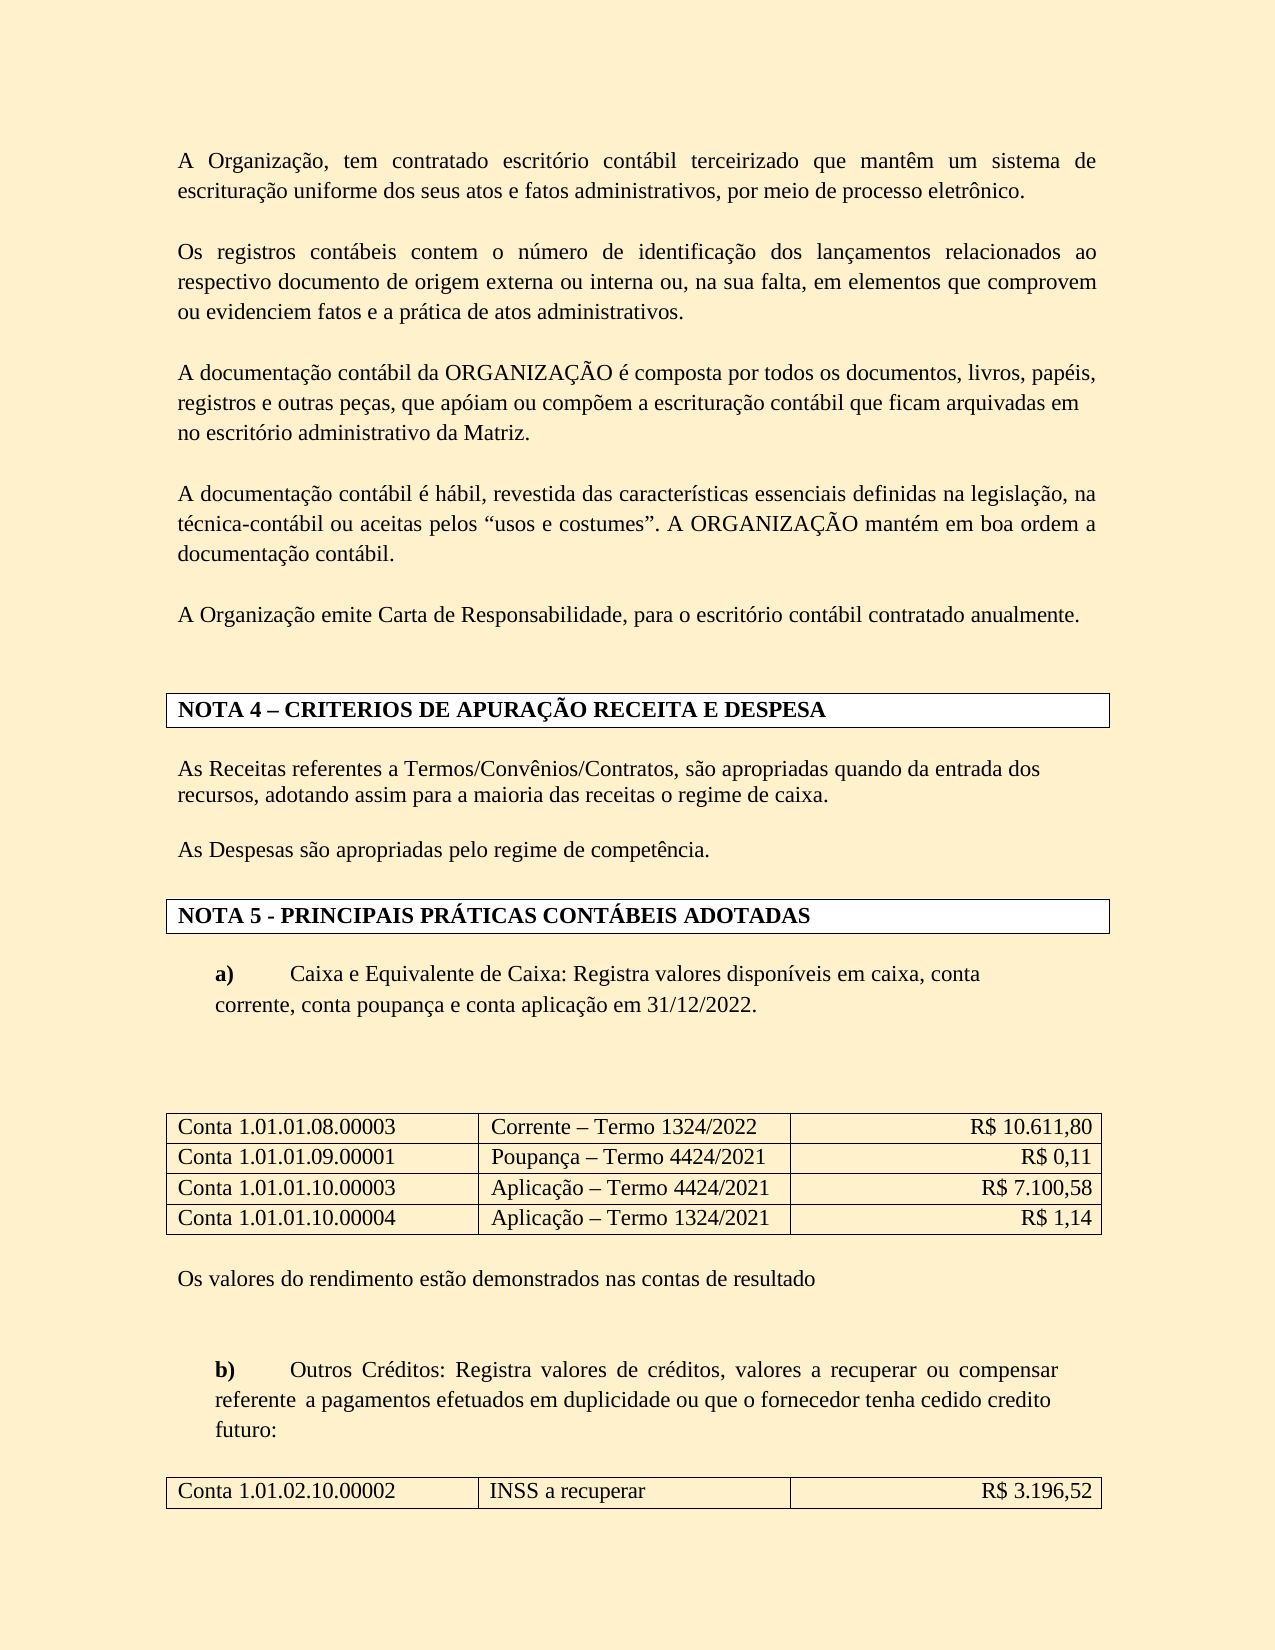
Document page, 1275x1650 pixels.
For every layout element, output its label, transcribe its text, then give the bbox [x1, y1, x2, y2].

text NOTA 4 – CRITERIOS DE APURAÇÃO RECEITA E DESPESA [178, 696, 1109, 722]
text NOTA 5 - PRINCIPAIS PRÁTICAS CONTÁBEIS ADOTADAS [178, 902, 1109, 928]
